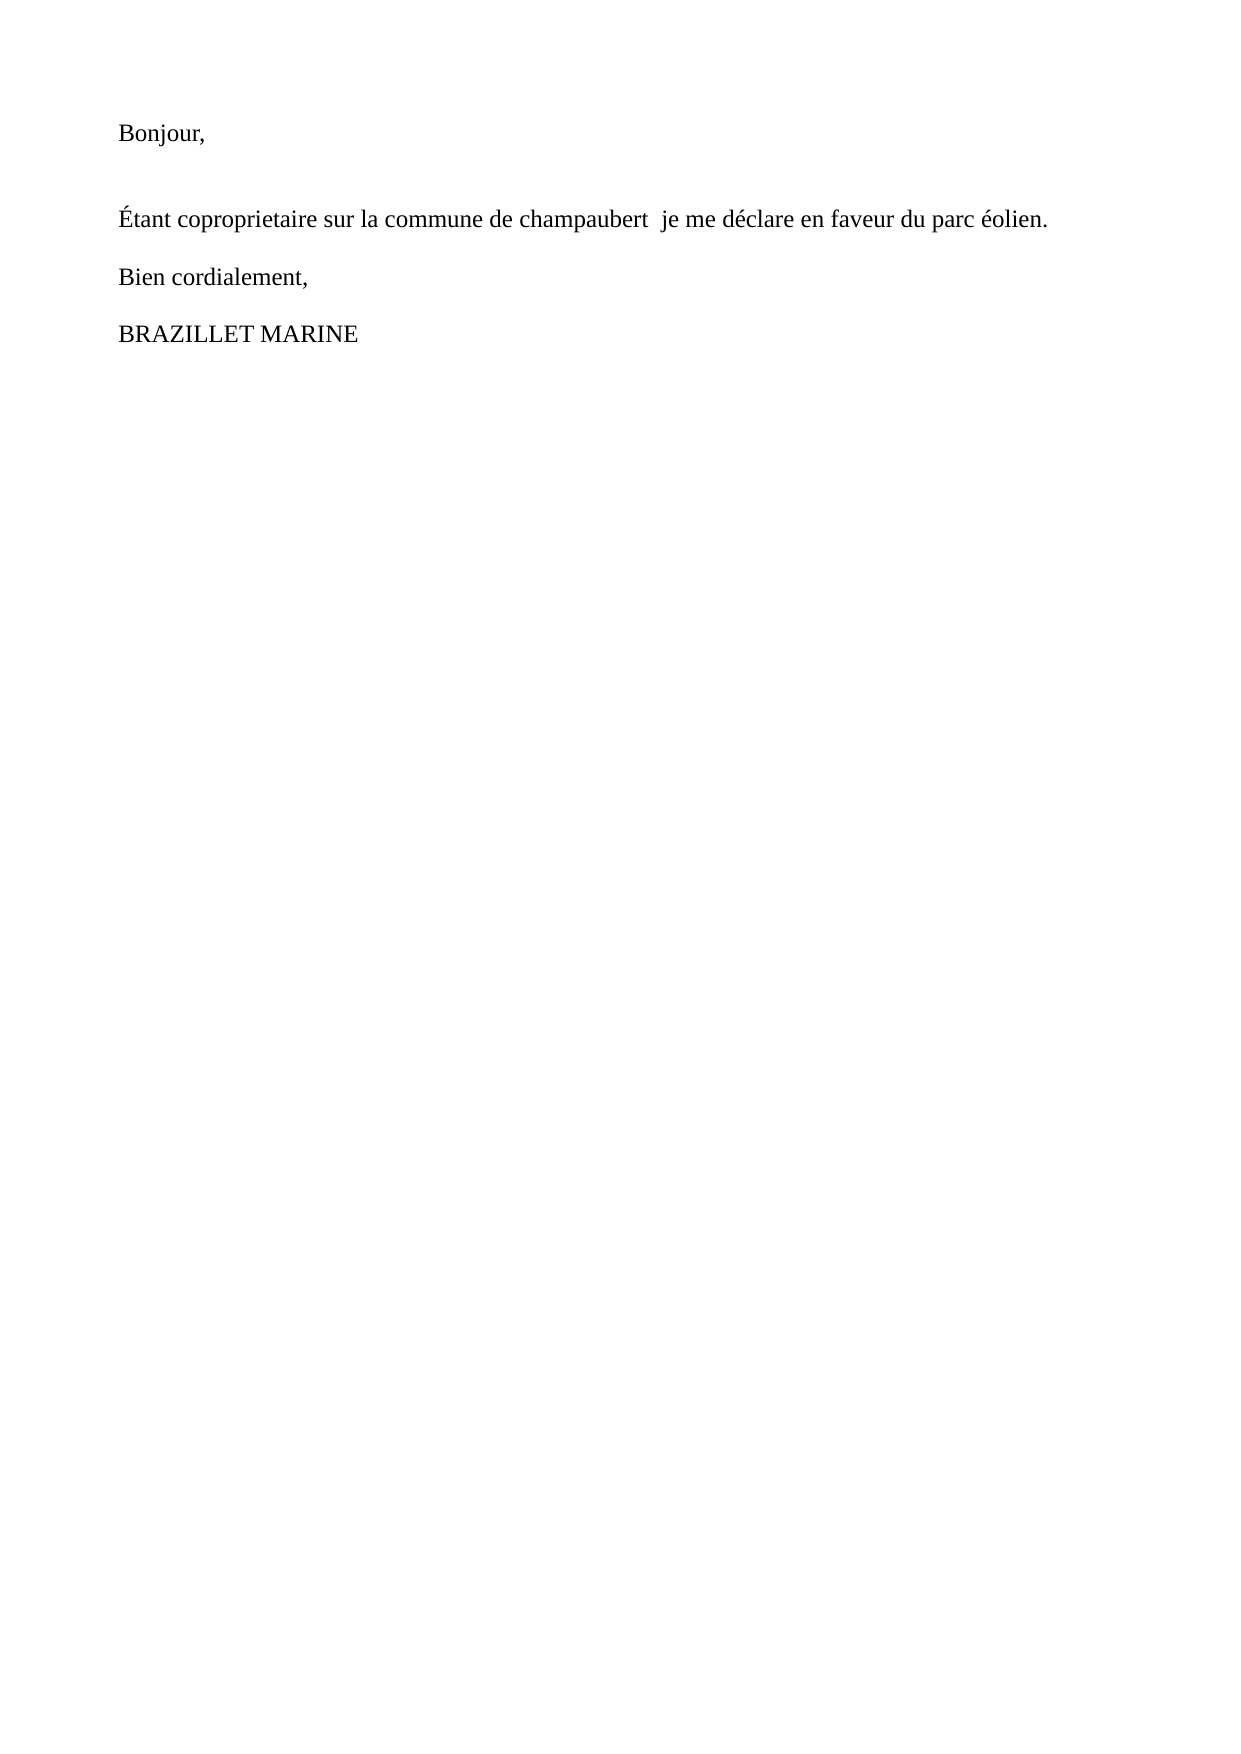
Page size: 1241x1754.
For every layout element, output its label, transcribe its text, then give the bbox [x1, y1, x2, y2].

text BRAZILLET MARINE [118, 319, 1122, 348]
text Étant coproprietaire sur la commune de champaubert je me déclare en faveur du parc éolien. [118, 204, 1122, 233]
text Bonjour, [118, 118, 1122, 147]
text Bien cordialement, [118, 262, 1122, 291]
